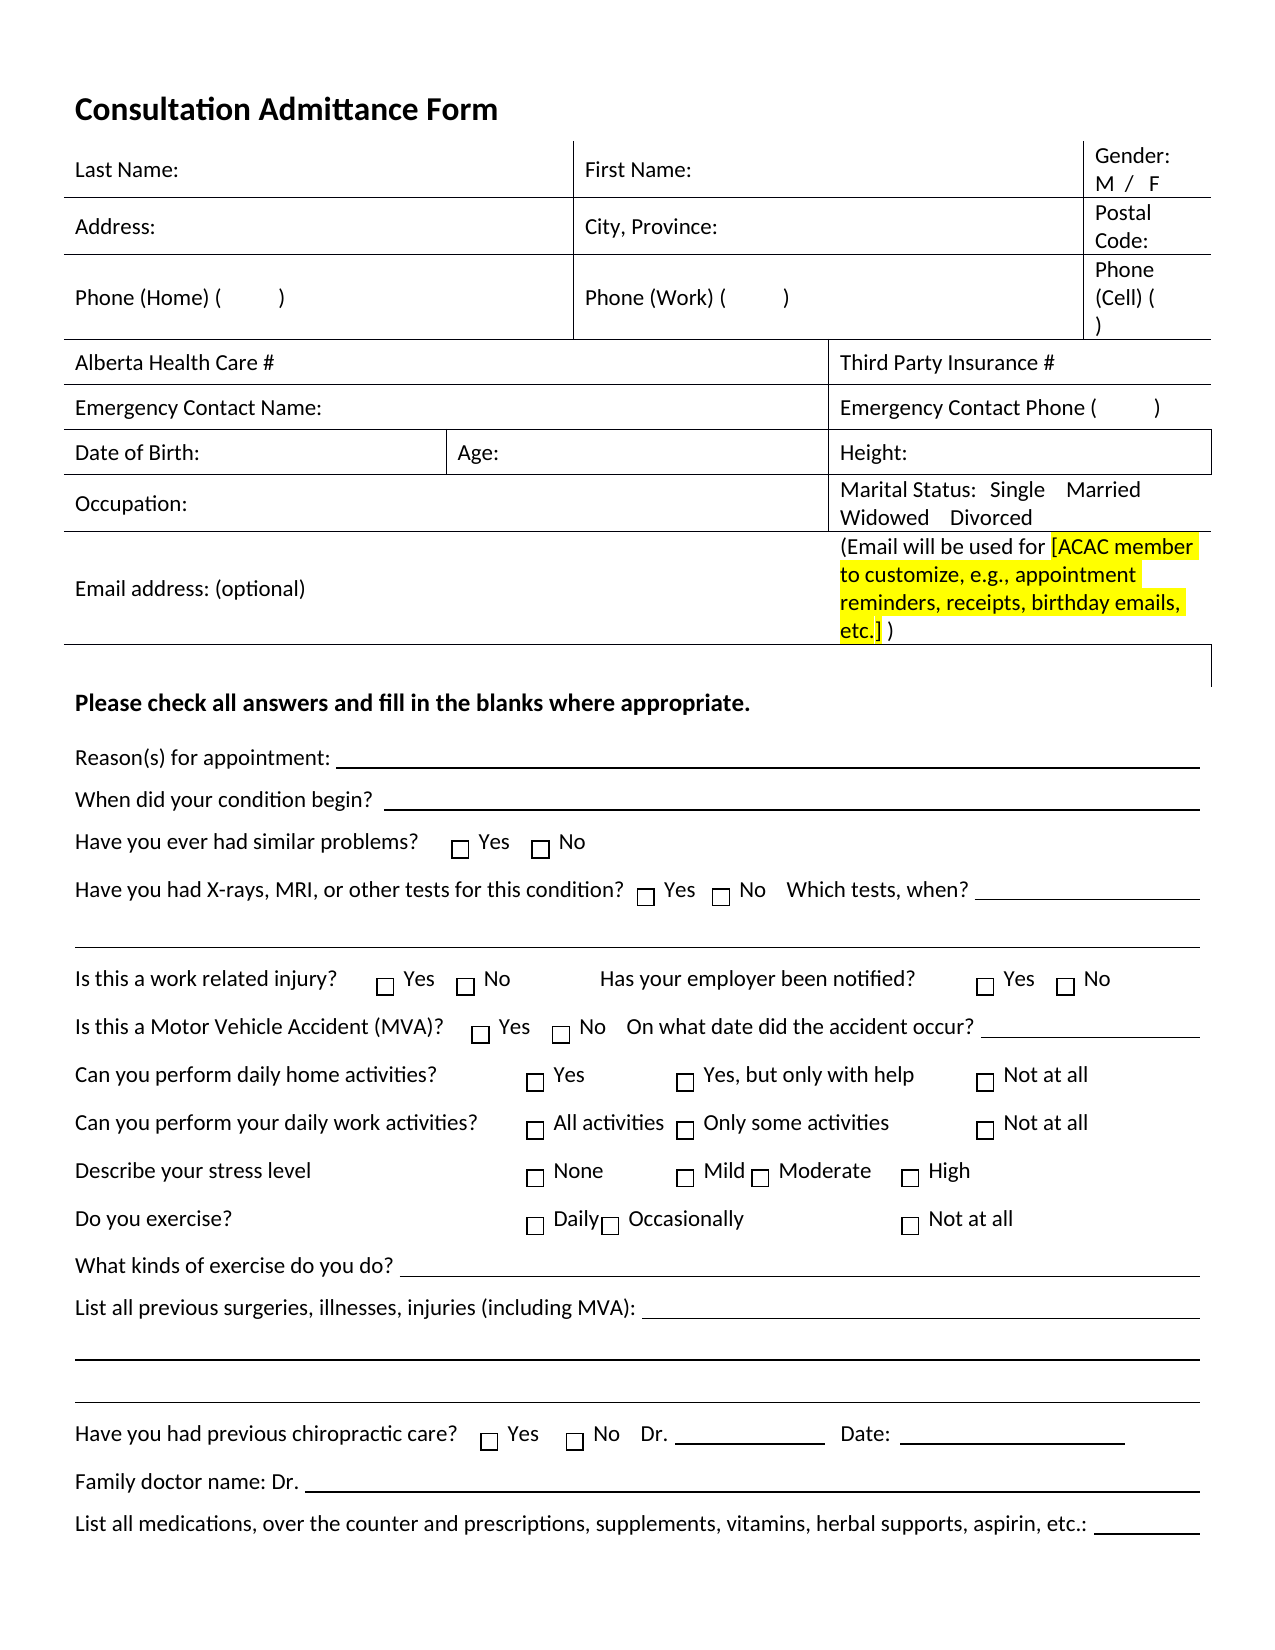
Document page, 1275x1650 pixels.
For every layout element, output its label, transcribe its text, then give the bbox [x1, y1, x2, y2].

table_cell City, Province: [574, 198, 1083, 254]
table_cell Date of Birth: [64, 430, 446, 474]
table_cell Alberta Health Care # [64, 340, 828, 384]
table_cell Phone (Work) ( ) [574, 255, 1083, 339]
table_header First Name: [574, 141, 1083, 197]
text Family doctor name: Dr. [75, 1467, 1200, 1495]
table_cell [64, 645, 1211, 687]
table_cell Emergency Contact Name: [64, 385, 828, 429]
text Can you perform daily home activities? Yes Yes, but only with help Not at all [75, 1060, 1200, 1094]
table_cell Address: [64, 198, 573, 254]
text Have you had X-rays, MRI, or other tests for this condition? Yes No Which tests, when? [75, 875, 1200, 909]
table_header Gender: M / F [1084, 141, 1211, 197]
table_cell Marital Status: Single Married Widowed Divorced [829, 475, 1211, 531]
text Please check all answers and fill in the blanks where appropriate. [75, 687, 1200, 718]
text Is this a work related injury? Yes No Has your employer been notified? Yes No [75, 964, 1200, 998]
table_cell Occupation: [64, 475, 828, 531]
table_cell Postal Code: [1084, 198, 1211, 254]
table_cell (Email will be used for [ACAC member to customize, e.g., appointment reminders, receipts, birthday emails, etc.] ) [829, 532, 1211, 644]
table_cell Height: [829, 430, 1211, 474]
text Describe your stress level None Mild Moderate High [75, 1156, 1200, 1190]
table_cell Third Party Insurance # [829, 340, 1211, 384]
table_header Last Name: [64, 141, 573, 197]
text What kinds of exercise do you do? [75, 1251, 1200, 1279]
text When did your condition begin? [75, 785, 1200, 813]
table_cell Phone (Cell) ( ) [1084, 255, 1211, 339]
table_cell Emergency Contact Phone ( ) [829, 385, 1211, 429]
text Is this a Motor Vehicle Accident (MVA)? Yes No On what date did the accident occur? [75, 1012, 1200, 1046]
table_cell Email address: (optional) [64, 532, 829, 644]
text Do you exercise? Daily Occasionally Not at all [75, 1204, 1200, 1237]
text List all previous surgeries, illnesses, injuries (including MVA): [75, 1293, 1200, 1321]
table_cell Age: [447, 430, 828, 474]
table_cell Phone (Home) ( ) [64, 255, 573, 339]
text Reason(s) for appointment: [75, 743, 1200, 771]
text List all medications, over the counter and prescriptions, supplements, vitamins, herbal supports, aspirin, etc.: [75, 1509, 1200, 1537]
text Have you had previous chiropractic care? Yes No Dr. Date: [75, 1419, 1200, 1453]
text Can you perform your daily work activities? All activities Only some activities Not at all [75, 1108, 1200, 1142]
text Consultation Admittance Form [75, 87, 1200, 128]
text Have you ever had similar problems? Yes No [75, 827, 1200, 861]
